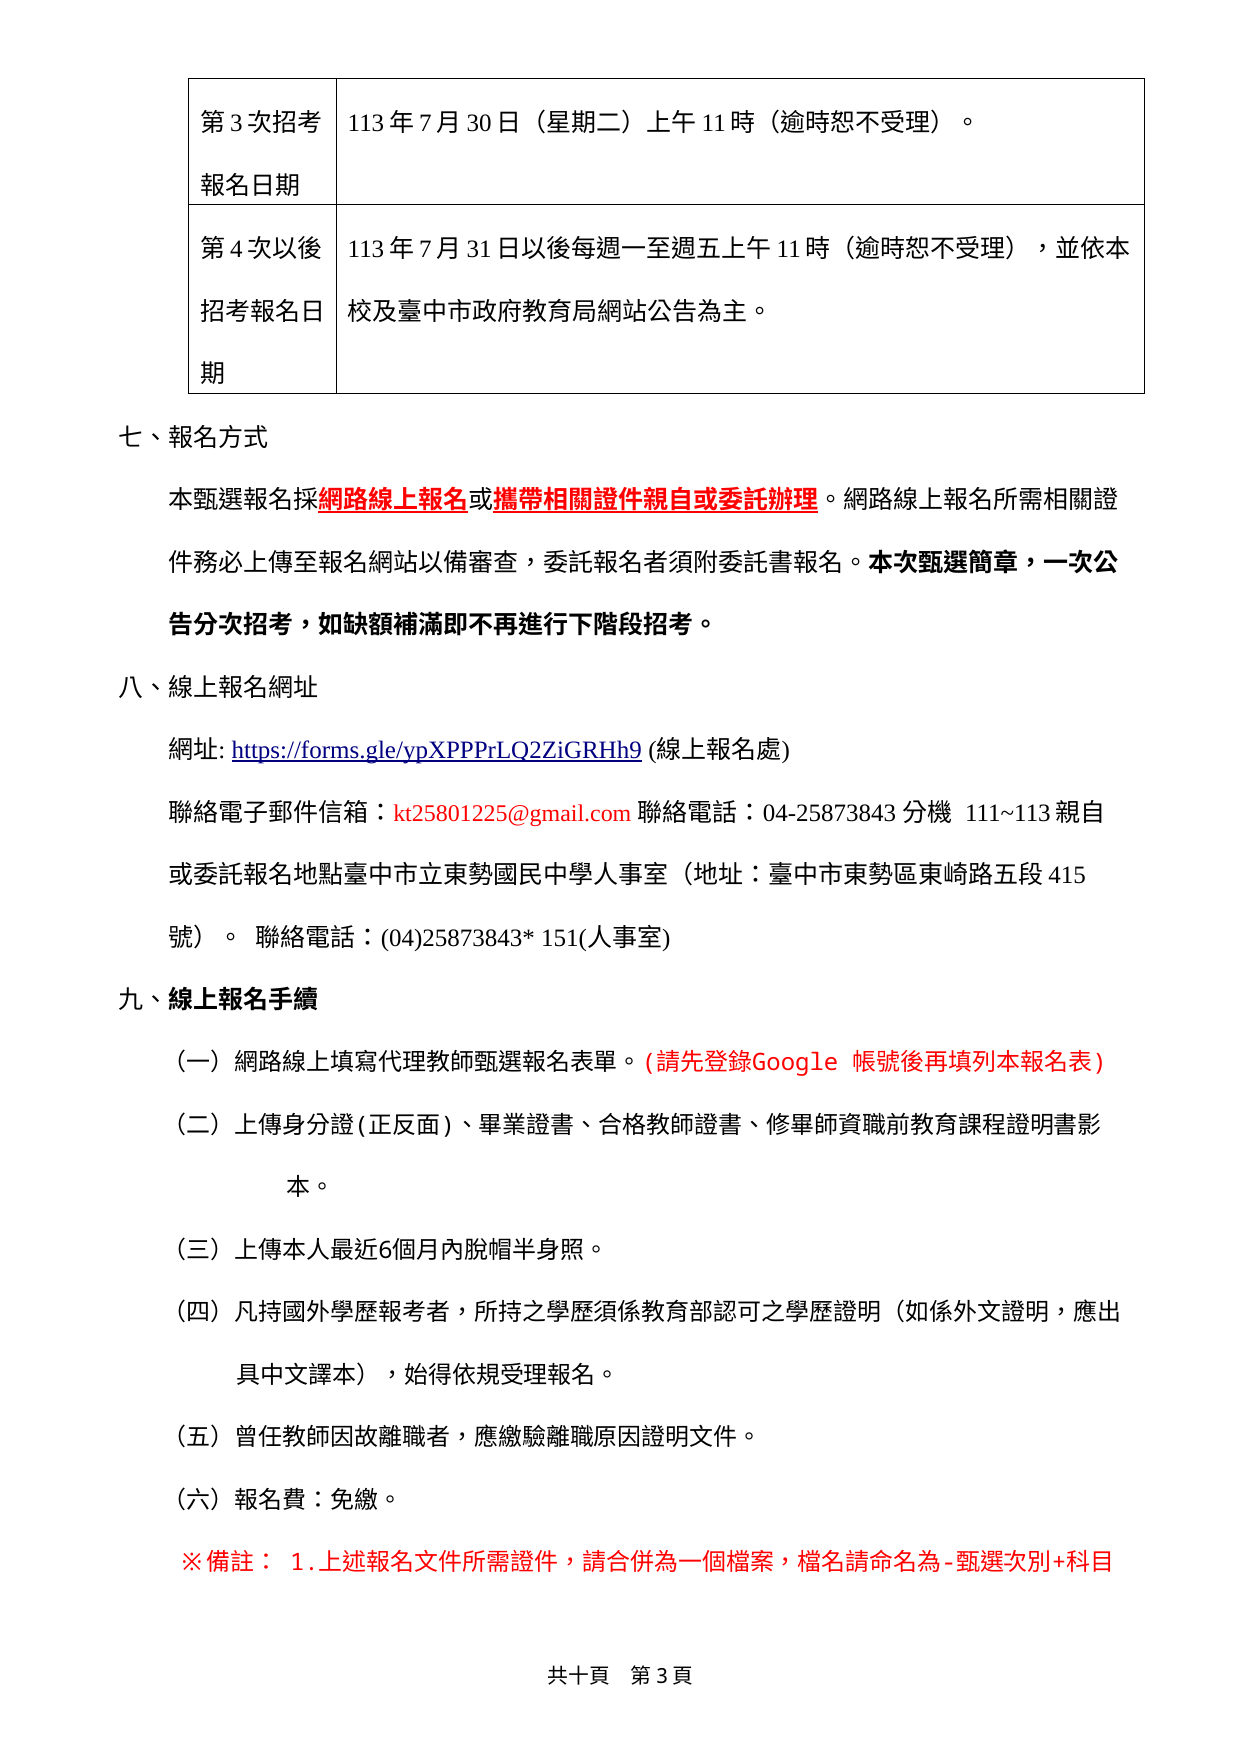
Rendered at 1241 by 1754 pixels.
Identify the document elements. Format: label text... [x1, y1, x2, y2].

table_cell 113年7月31日以後每週一至週五上午11時（逾時恕不受理），並依本校及臺中市政府教育局網站公告為主。 [337, 205, 1144, 393]
text （一）網路線上填寫代理教師甄選報名表單。(請先登錄Google 帳號後再填列本報名表) [162, 1019, 1122, 1081]
text 聯絡電子郵件信箱：kt25801225@gmail.com 聯絡電話：04-25873843 分機 111~113親自或委託報名地點臺中市立東勢國民中學人事室（地址：臺中市東勢區東崎路五段415號）。 聯絡電話：(04)25873843* 151(人事室) [168, 769, 1122, 956]
text ※備註： 1.上述報名文件所需證件，請合併為一個檔案，檔名請命名為-甄選次別+科目 [177, 1519, 1122, 1581]
text 八、線上報名網址 網址: https://forms.gle/ypXPPPrLQ2ZiGRHh9 (線上報名處) [118, 644, 1122, 769]
text 七、報名方式 本甄選報名採網路線上報名或攜帶相關證件親自或委託辦理。網路線上報名所需相關證件務必上傳至報名網站以備審查，委託報名者須附委託書報名。本次甄選簡章，一次公告分次招考，如缺額補滿即不再進行下階段招考。 [118, 394, 1122, 644]
text （四）凡持國外學歷報考者，所持之學歷須係教育部認可之學歷證明（如係外文證明，應出具中文譯本），始得依規受理報名。 [162, 1269, 1122, 1394]
text （六）報名費：免繳。 [162, 1456, 1122, 1519]
text （二）上傳身分證(正反面)、畢業證書、合格教師證書、修畢師資職前教育課程證明書影本。 [162, 1081, 1122, 1206]
text （三）上傳本人最近6個月內脫帽半身照。 [162, 1206, 1122, 1269]
text 九、線上報名手續 [118, 956, 1122, 1019]
text （五）曾任教師因故離職者，應繳驗離職原因證明文件。 [162, 1394, 1122, 1456]
table_cell 113年7月30日（星期二）上午11時（逾時恕不受理）。 [337, 79, 1144, 204]
table_cell 第4次以後招考報名日期 [189, 205, 336, 393]
table_cell 第3次招考報名日期 [189, 79, 336, 204]
